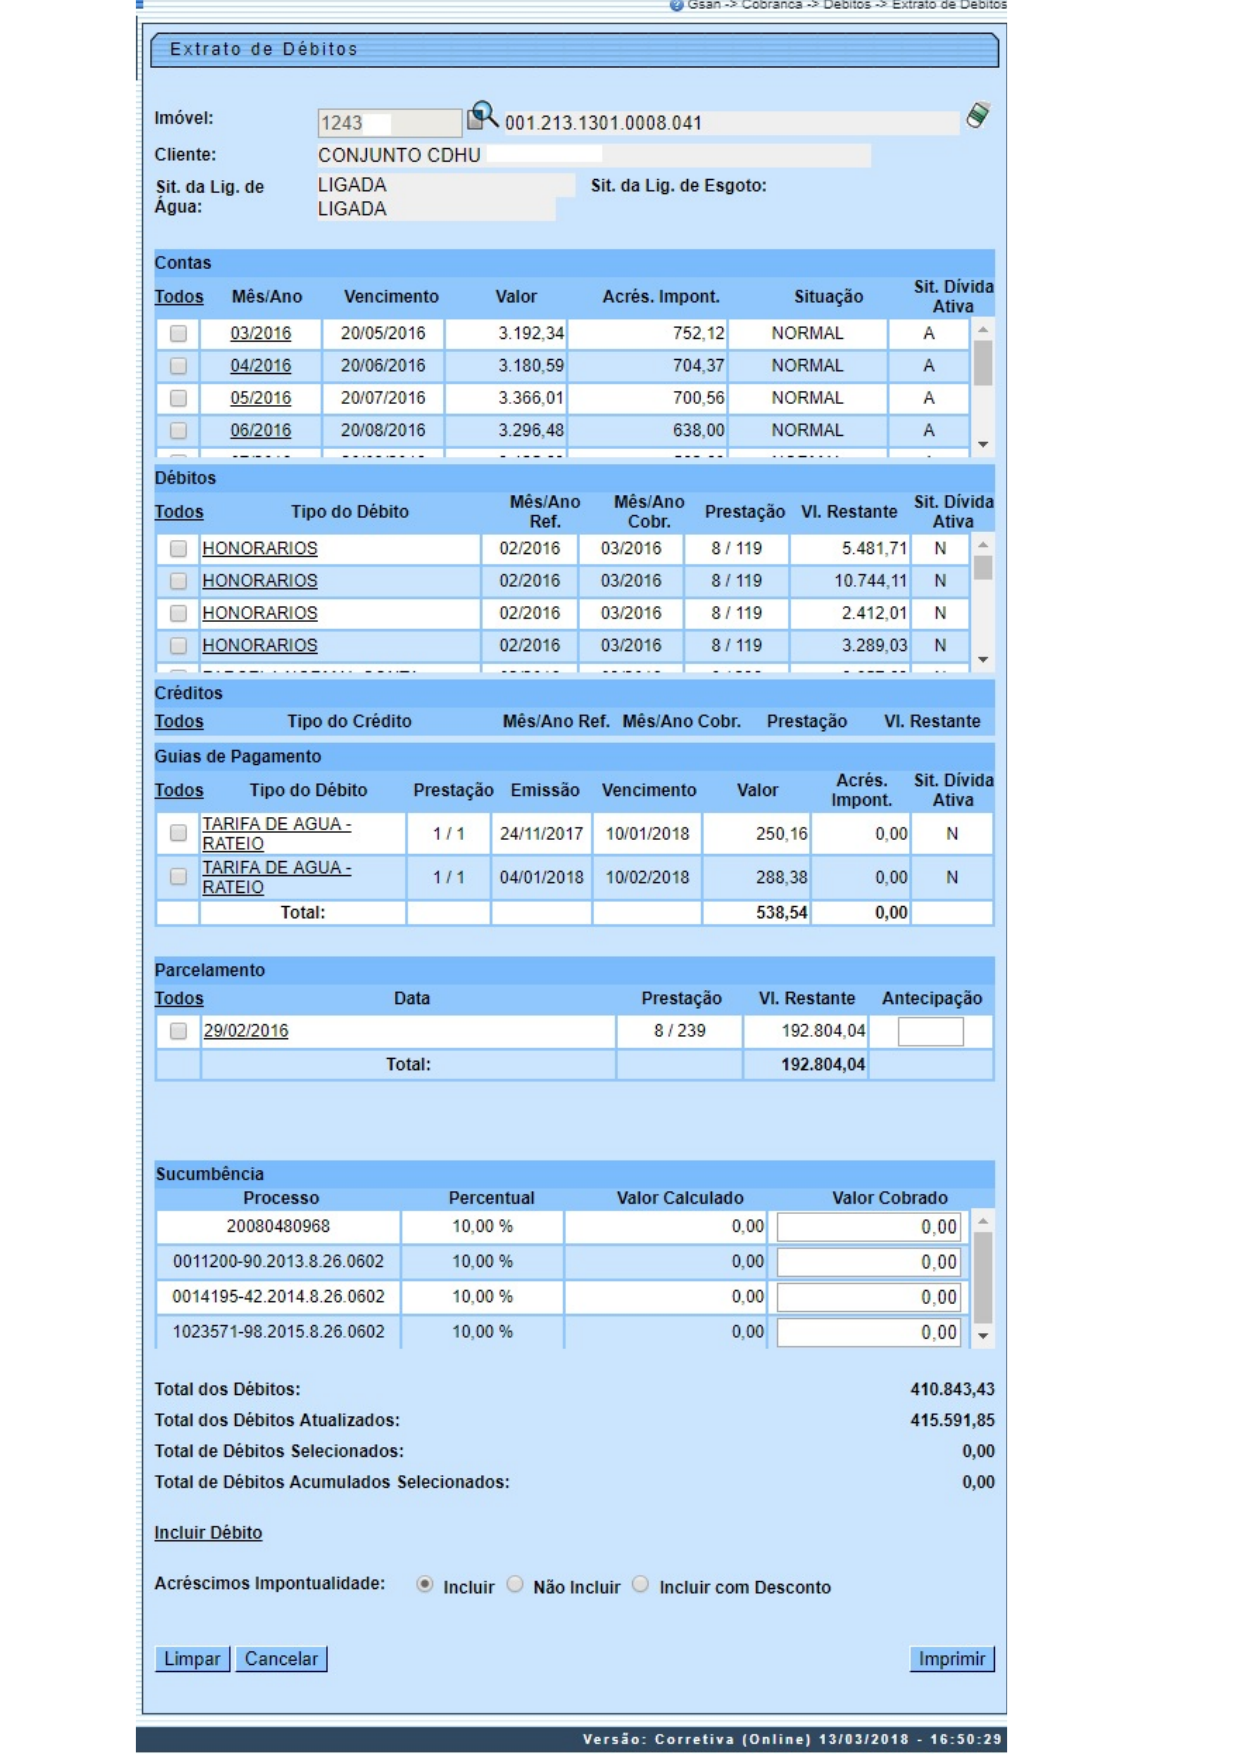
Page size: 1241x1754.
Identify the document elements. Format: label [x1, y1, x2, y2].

picture [135, 0, 1008, 1754]
